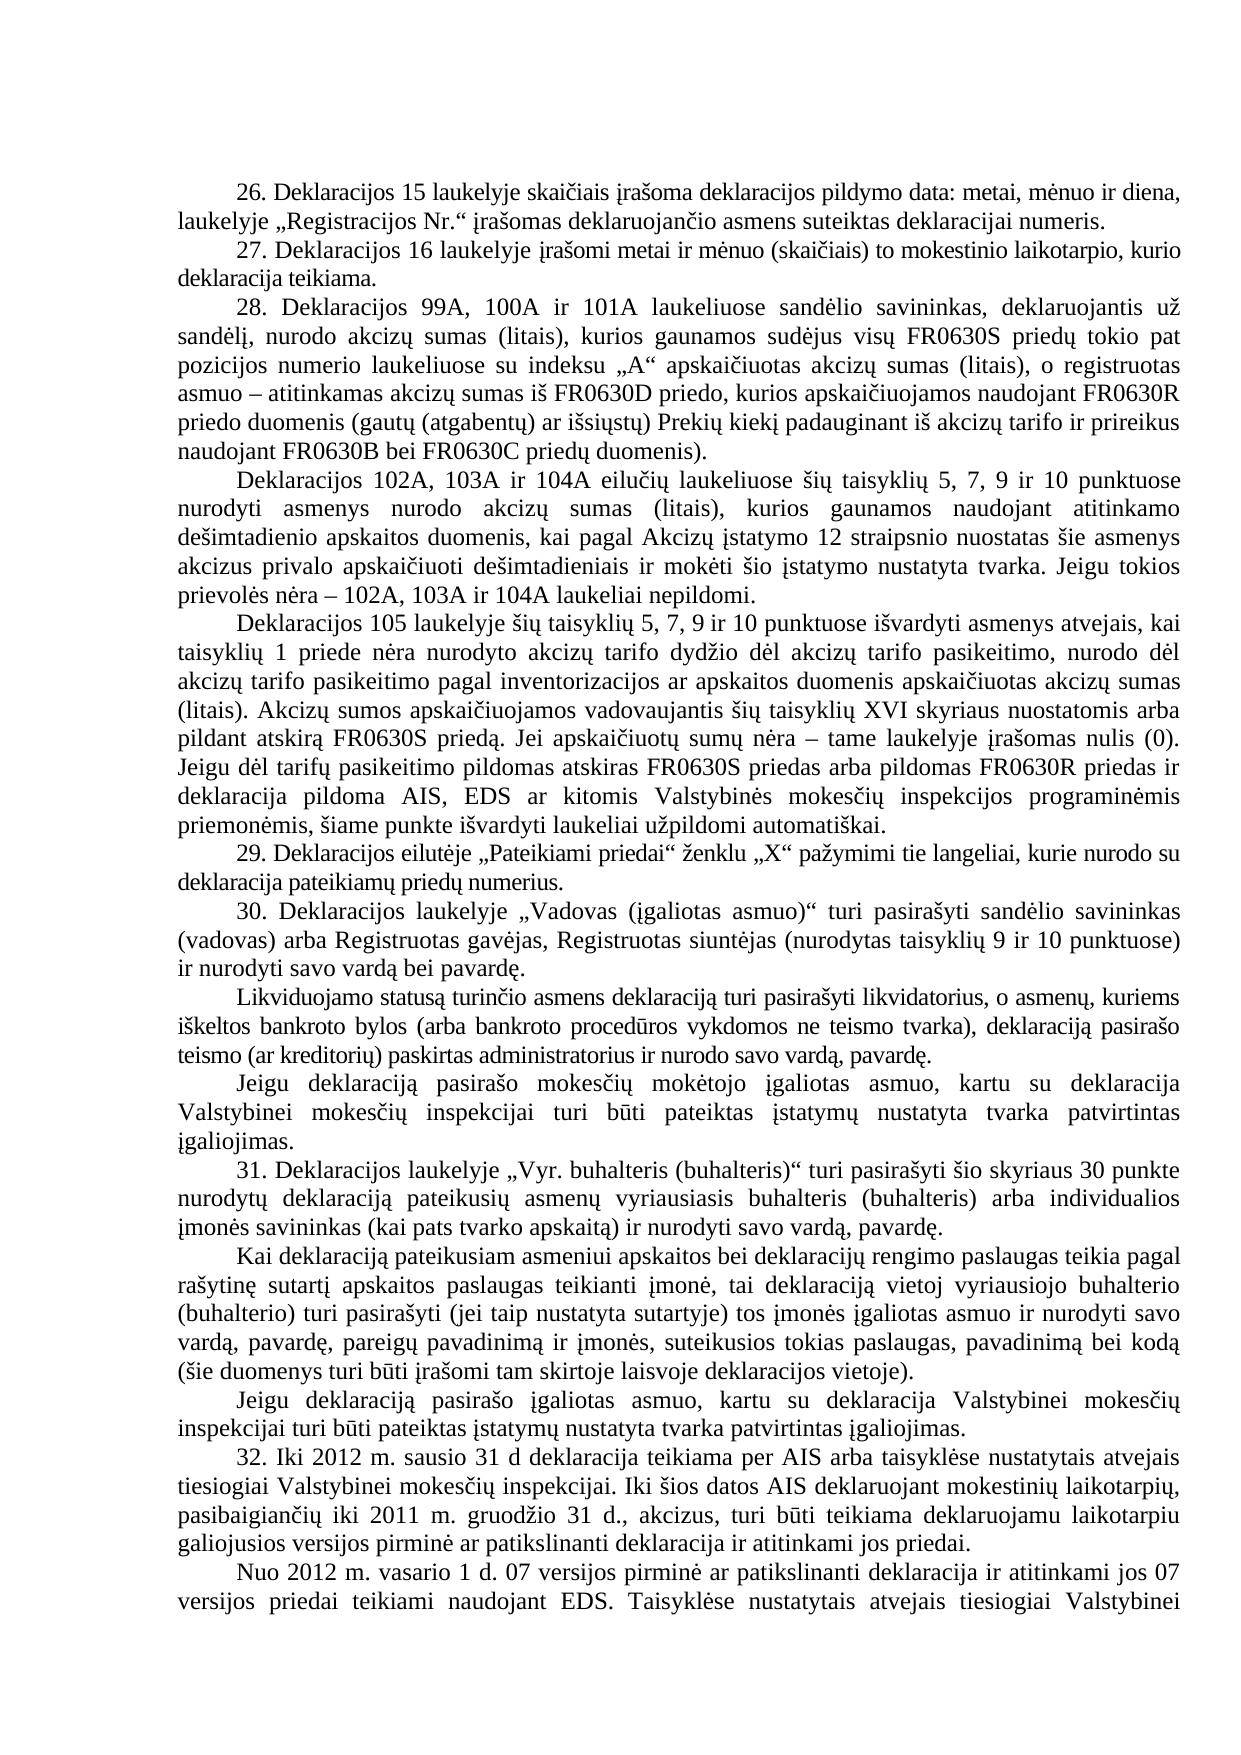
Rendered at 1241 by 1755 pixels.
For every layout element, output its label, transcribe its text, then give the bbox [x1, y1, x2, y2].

text 31. Deklaracijos laukelyje „Vyr. buhalteris (buhalteris)“ turi pasirašyti šio skyriaus 30 punkte nurodytų deklaraciją pateikusių asmenų vyriausiasis buhalteris (buhalteris) arba individualios įmonės savininkas (kai pats tvarko apskaitą) ir nurodyti savo vardą, pavardę. [177, 1155, 1181, 1241]
text 30. Deklaracijos laukelyje „Vadovas (įgaliotas asmuo)“ turi pasirašyti sandėlio savininkas (vadovas) arba Registruotas gavėjas, Registruotas siuntėjas (nurodytas taisyklių 9 ir 10 punktuose) ir nurodyti savo vardą bei pavardę. [177, 896, 1181, 982]
text Nuo 2012 m. vasario 1 d. 07 versijos pirminė ar patikslinanti deklaracija ir atitinkami jos 07 versijos priedai teikiami naudojant EDS. Taisyklėse nustatytais atvejais tiesiogiai Valstybinei [177, 1557, 1181, 1615]
text Likviduojamo statusą turinčio asmens deklaraciją turi pasirašyti likvidatorius, o asmenų, kuriems iškeltos bankroto bylos (arba bankroto procedūros vykdomos ne teismo tvarka), deklaraciją pasirašo teismo (ar kreditorių) paskirtas administratorius ir nurodo savo vardą, pavardę. [177, 982, 1181, 1068]
text Deklaracijos 105 laukelyje šių taisyklių 5, 7, 9 ir 10 punktuose išvardyti asmenys atvejais, kai taisyklių 1 priede nėra nurodyto akcizų tarifo dydžio dėl akcizų tarifo pasikeitimo, nurodo dėl akcizų tarifo pasikeitimo pagal inventorizacijos ar apskaitos duomenis apskaičiuotas akcizų sumas (litais). Akcizų sumos apskaičiuojamos vadovaujantis šių taisyklių XVI skyriaus nuostatomis arba pildant atskirą FR0630S priedą. Jei apskaičiuotų sumų nėra – tame laukelyje įrašomas nulis (0). Jeigu dėl tarifų pasikeitimo pildomas atskiras FR0630S priedas arba pildomas FR0630R priedas ir deklaracija pildoma AIS, EDS ar kitomis Valstybinės mokesčių inspekcijos programinėmis priemonėmis, šiame punkte išvardyti laukeliai užpildomi automatiškai. [177, 608, 1181, 838]
text Deklaracijos 102A, 103A ir 104A eilučių laukeliuose šių taisyklių 5, 7, 9 ir 10 punktuose nurodyti asmenys nurodo akcizų sumas (litais), kurios gaunamos naudojant atitinkamo dešimtadienio apskaitos duomenis, kai pagal Akcizų įstatymo 12 straipsnio nuostatas šie asmenys akcizus privalo apskaičiuoti dešimtadieniais ir mokėti šio įstatymo nustatyta tvarka. Jeigu tokios prievolės nėra – 102A, 103A ir 104A laukeliai nepildomi. [177, 465, 1181, 608]
text Jeigu deklaraciją pasirašo įgaliotas asmuo, kartu su deklaracija Valstybinei mokesčių inspekcijai turi būti pateiktas įstatymų nustatyta tvarka patvirtintas įgaliojimas. [177, 1385, 1181, 1442]
text 27. Deklaracijos 16 laukelyje įrašomi metai ir mėnuo (skaičiais) to mokestinio laikotarpio, kurio deklaracija teikiama. [177, 235, 1181, 292]
text Jeigu deklaraciją pasirašo mokesčių mokėtojo įgaliotas asmuo, kartu su deklaracija Valstybinei mokesčių inspekcijai turi būti pateiktas įstatymų nustatyta tvarka patvirtintas įgaliojimas. [177, 1068, 1181, 1155]
text 29. Deklaracijos eilutėje „Pateikiami priedai“ ženklu „X“ pažymimi tie langeliai, kurie nurodo su deklaracija pateikiamų priedų numerius. [177, 838, 1181, 896]
text Kai deklaraciją pateikusiam asmeniui apskaitos bei deklaracijų rengimo paslaugas teikia pagal rašytinę sutartį apskaitos paslaugas teikianti įmonė, tai deklaraciją vietoj vyriausiojo buhalterio (buhalterio) turi pasirašyti (jei taip nustatyta sutartyje) tos įmonės įgaliotas asmuo ir nurodyti savo vardą, pavardę, pareigų pavadinimą ir įmonės, suteikusios tokias paslaugas, pavadinimą bei kodą (šie duomenys turi būti įrašomi tam skirtoje laisvoje deklaracijos vietoje). [177, 1241, 1181, 1385]
text 28. Deklaracijos 99A, 100A ir 101A laukeliuose sandėlio savininkas, deklaruojantis už sandėlį, nurodo akcizų sumas (litais), kurios gaunamos sudėjus visų FR0630S priedų tokio pat pozicijos numerio laukeliuose su indeksu „A“ apskaičiuotas akcizų sumas (litais), o registruotas asmuo – atitinkamas akcizų sumas iš FR0630D priedo, kurios apskaičiuojamos naudojant FR0630R priedo duomenis (gautų (atgabentų) ar išsiųstų) Prekių kiekį padauginant iš akcizų tarifo ir prireikus naudojant FR0630B bei FR0630C priedų duomenis). [177, 292, 1181, 465]
text 32. Iki 2012 m. sausio 31 d deklaracija teikiama per AIS arba taisyklėse nustatytais atvejais tiesiogiai Valstybinei mokesčių inspekcijai. Iki šios datos AIS deklaruojant mokestinių laikotarpių, pasibaigiančių iki 2011 m. gruodžio 31 d., akcizus, turi būti teikiama deklaruojamu laikotarpiu galiojusios versijos pirminė ar patikslinanti deklaracija ir atitinkami jos priedai. [177, 1442, 1181, 1557]
text 26. Deklaracijos 15 laukelyje skaičiais įrašoma deklaracijos pildymo data: metai, mėnuo ir diena, laukelyje „Registracijos Nr.“ įrašomas deklaruojančio asmens suteiktas deklaracijai numeris. [177, 177, 1181, 235]
